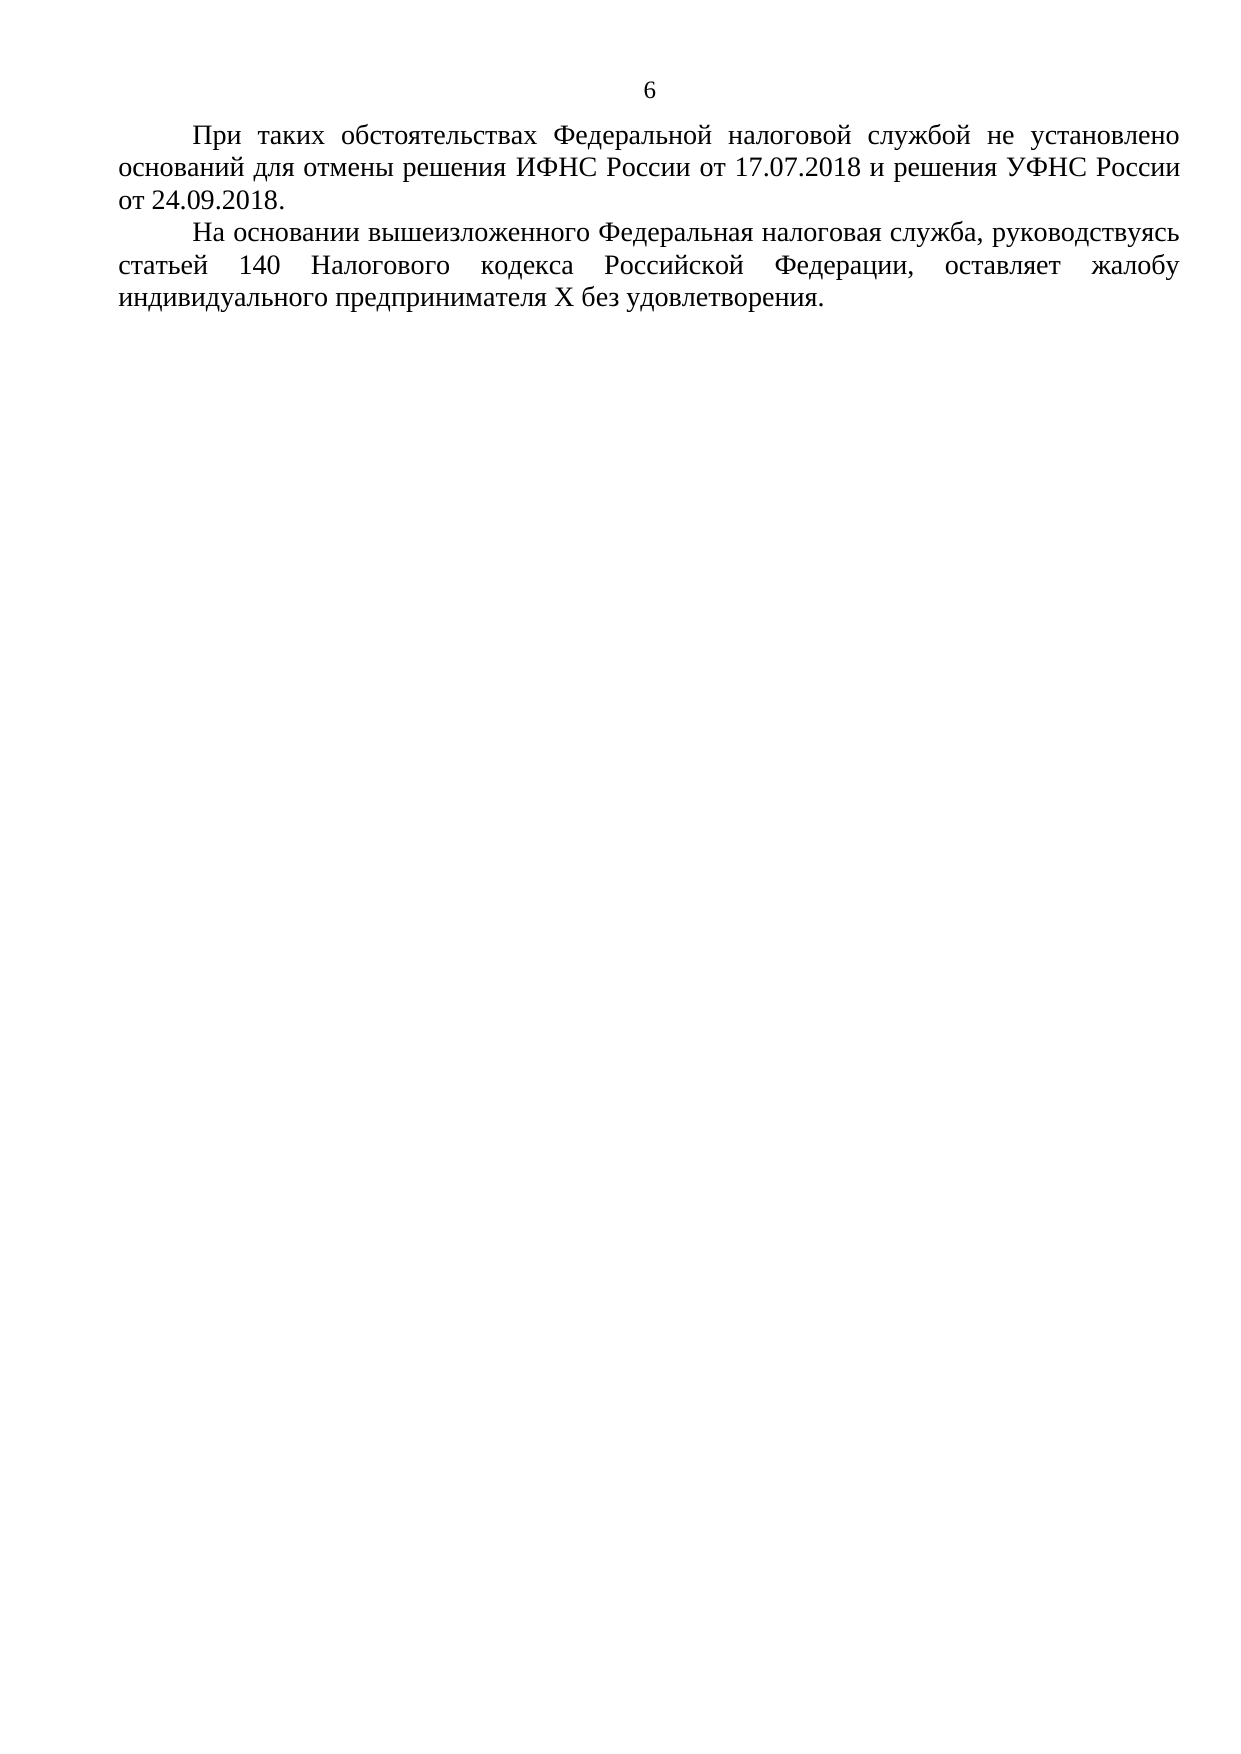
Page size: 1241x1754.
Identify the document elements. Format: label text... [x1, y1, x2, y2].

text На основании вышеизложенного Федеральная налоговая служба, руководствуясь статьей 140 Налогового кодекса Российской Федерации, оставляет жалобу индивидуального предпринимателя Х без удовлетворения. [118, 215, 1181, 312]
text При таких обстоятельствах Федеральной налоговой службой не установлено оснований для отмены решения ИФНС России от 17.07.2018 и решения УФНС России от 24.09.2018. [118, 118, 1181, 215]
